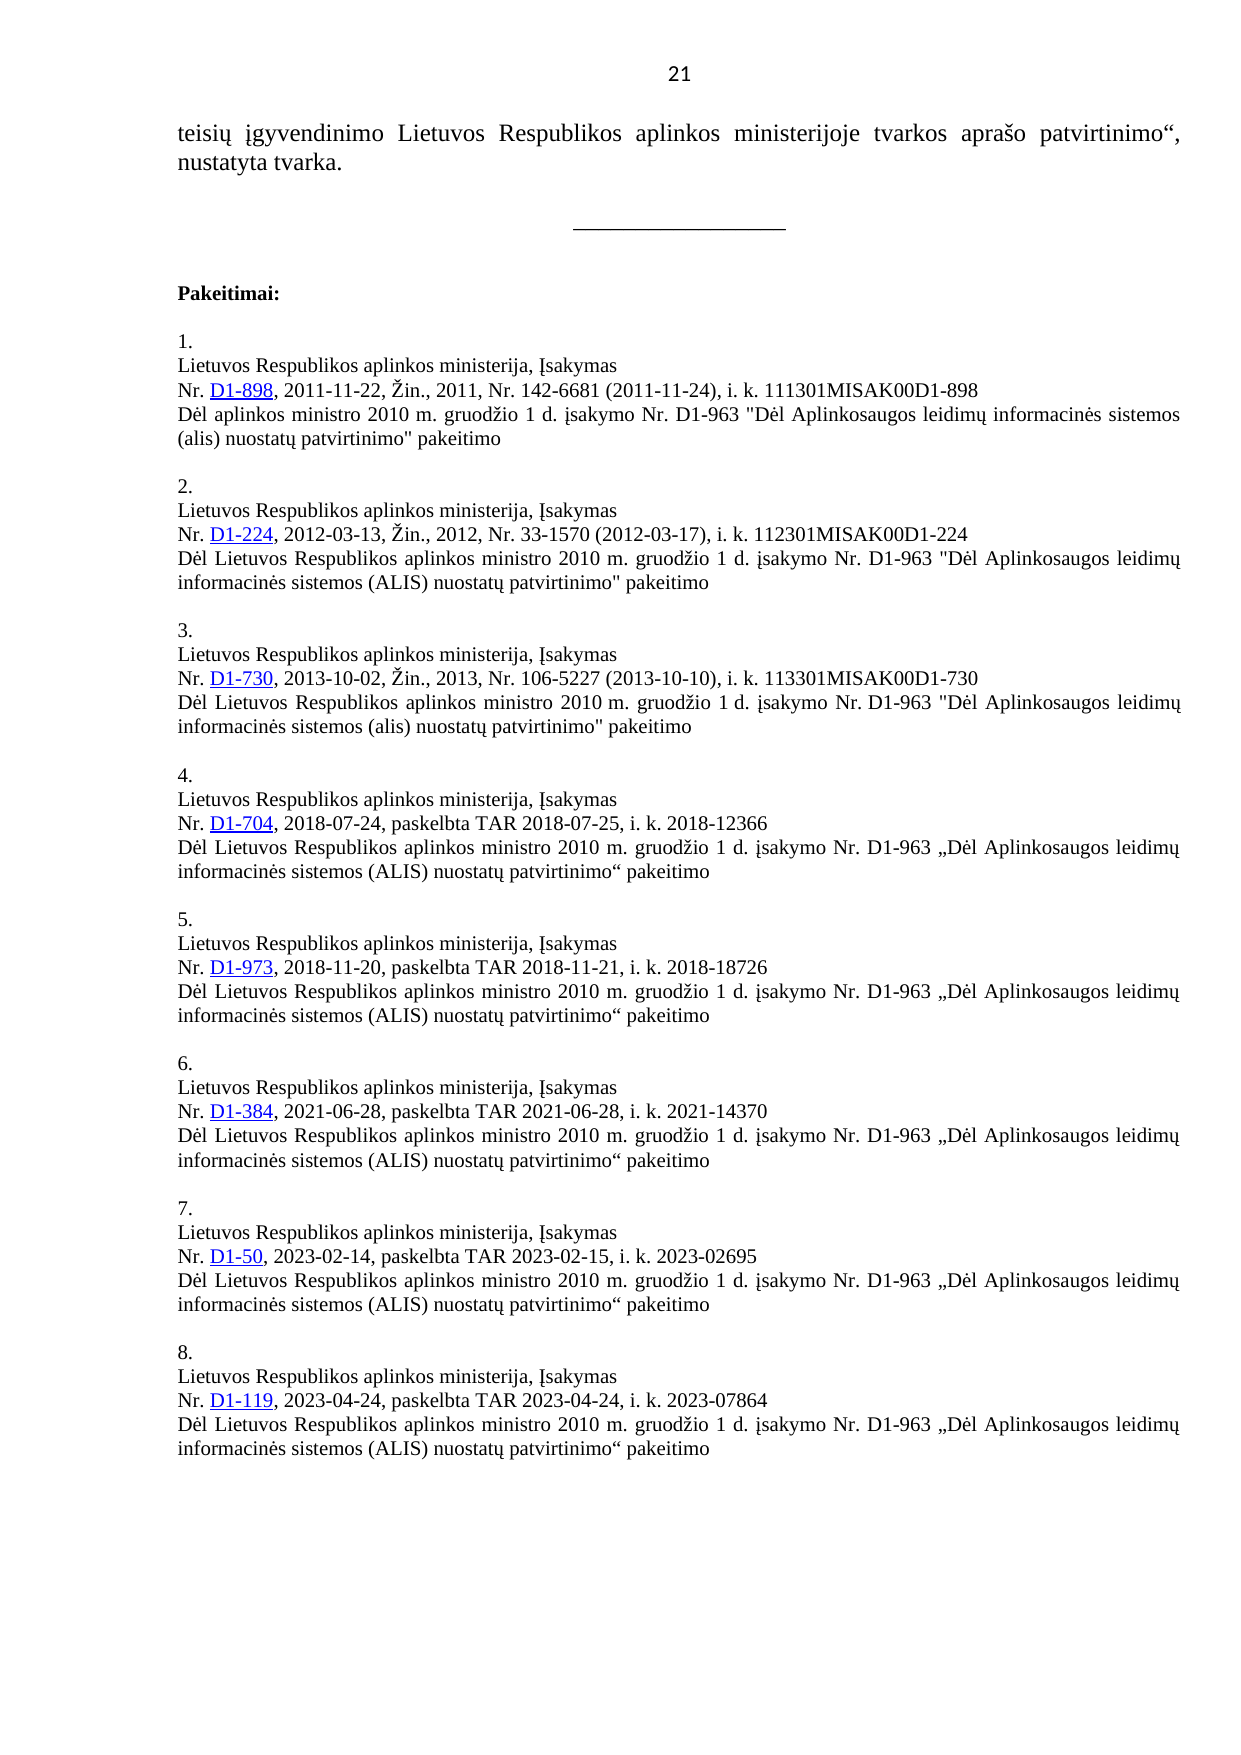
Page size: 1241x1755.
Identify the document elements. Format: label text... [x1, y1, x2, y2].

text 4. [177, 762, 1181, 787]
text Nr. D1-730, 2013-10-02, Žin., 2013, Nr. 106-5227 (2013-10-10), i. k. 113301MISAK00D1-730 [177, 666, 1181, 690]
text Nr. D1-973, 2018-11-20, paskelbta TAR 2018-11-21, i. k. 2018-18726 [177, 955, 1181, 979]
text Lietuvos Respublikos aplinkos ministerija, Įsakymas [177, 931, 1181, 955]
text Lietuvos Respublikos aplinkos ministerija, Įsakymas [177, 642, 1181, 666]
text Nr. D1-898, 2011-11-22, Žin., 2011, Nr. 142-6681 (2011-11-24), i. k. 111301MISAK00D1-898 [177, 377, 1181, 402]
text 3. [177, 618, 1181, 642]
text Lietuvos Respublikos aplinkos ministerija, Įsakymas [177, 1075, 1181, 1099]
text Lietuvos Respublikos aplinkos ministerija, Įsakymas [177, 1364, 1181, 1388]
text Dėl Lietuvos Respublikos aplinkos ministro 2010 m. gruodžio 1 d. įsakymo Nr. D1-963 „Dėl Aplinkosaugos leidimų informacinės sistemos (ALIS) nuostatų patvirtinimo“ pakeitimo [177, 1268, 1181, 1316]
text Lietuvos Respublikos aplinkos ministerija, Įsakymas [177, 1220, 1181, 1244]
text 2. [177, 474, 1181, 498]
text Lietuvos Respublikos aplinkos ministerija, Įsakymas [177, 498, 1181, 522]
text Dėl Lietuvos Respublikos aplinkos ministro 2010 m. gruodžio 1 d. įsakymo Nr. D1-963 "Dėl Aplinkosaugos leidimų informacinės sistemos (alis) nuostatų patvirtinimo" pakeitimo [177, 690, 1181, 738]
text Nr. D1-50, 2023-02-14, paskelbta TAR 2023-02-15, i. k. 2023-02695 [177, 1244, 1181, 1268]
text 6. [177, 1051, 1181, 1075]
text Dėl Lietuvos Respublikos aplinkos ministro 2010 m. gruodžio 1 d. įsakymo Nr. D1-963 „Dėl Aplinkosaugos leidimų informacinės sistemos (ALIS) nuostatų patvirtinimo“ pakeitimo [177, 835, 1181, 883]
text Dėl Lietuvos Respublikos aplinkos ministro 2010 m. gruodžio 1 d. įsakymo Nr. D1-963 "Dėl Aplinkosaugos leidimų informacinės sistemos (ALIS) nuostatų patvirtinimo" pakeitimo [177, 546, 1181, 594]
text teisių įgyvendinimo Lietuvos Respublikos aplinkos ministerijoje tvarkos aprašo patvirtinimo“, nustatyta tvarka. [177, 118, 1181, 176]
text Lietuvos Respublikos aplinkos ministerija, Įsakymas [177, 787, 1181, 811]
text _________________ [177, 204, 1181, 233]
text Dėl Lietuvos Respublikos aplinkos ministro 2010 m. gruodžio 1 d. įsakymo Nr. D1-963 „Dėl Aplinkosaugos leidimų informacinės sistemos (ALIS) nuostatų patvirtinimo“ pakeitimo [177, 1412, 1181, 1460]
text Nr. D1-224, 2012-03-13, Žin., 2012, Nr. 33-1570 (2012-03-17), i. k. 112301MISAK00D1-224 [177, 522, 1181, 546]
text Pakeitimai: [177, 281, 1181, 305]
text 8. [177, 1340, 1181, 1364]
text Dėl aplinkos ministro 2010 m. gruodžio 1 d. įsakymo Nr. D1-963 "Dėl Aplinkosaugos leidimų informacinės sistemos (alis) nuostatų patvirtinimo" pakeitimo [177, 402, 1181, 450]
text 7. [177, 1196, 1181, 1220]
text Dėl Lietuvos Respublikos aplinkos ministro 2010 m. gruodžio 1 d. įsakymo Nr. D1-963 „Dėl Aplinkosaugos leidimų informacinės sistemos (ALIS) nuostatų patvirtinimo“ pakeitimo [177, 979, 1181, 1027]
text 5. [177, 907, 1181, 931]
text Nr. D1-704, 2018-07-24, paskelbta TAR 2018-07-25, i. k. 2018-12366 [177, 811, 1181, 835]
text 1. [177, 329, 1181, 353]
text Lietuvos Respublikos aplinkos ministerija, Įsakymas [177, 353, 1181, 377]
text Nr. D1-384, 2021-06-28, paskelbta TAR 2021-06-28, i. k. 2021-14370 [177, 1099, 1181, 1123]
text Dėl Lietuvos Respublikos aplinkos ministro 2010 m. gruodžio 1 d. įsakymo Nr. D1-963 „Dėl Aplinkosaugos leidimų informacinės sistemos (ALIS) nuostatų patvirtinimo“ pakeitimo [177, 1123, 1181, 1172]
text Nr. D1-119, 2023-04-24, paskelbta TAR 2023-04-24, i. k. 2023-07864 [177, 1388, 1181, 1412]
